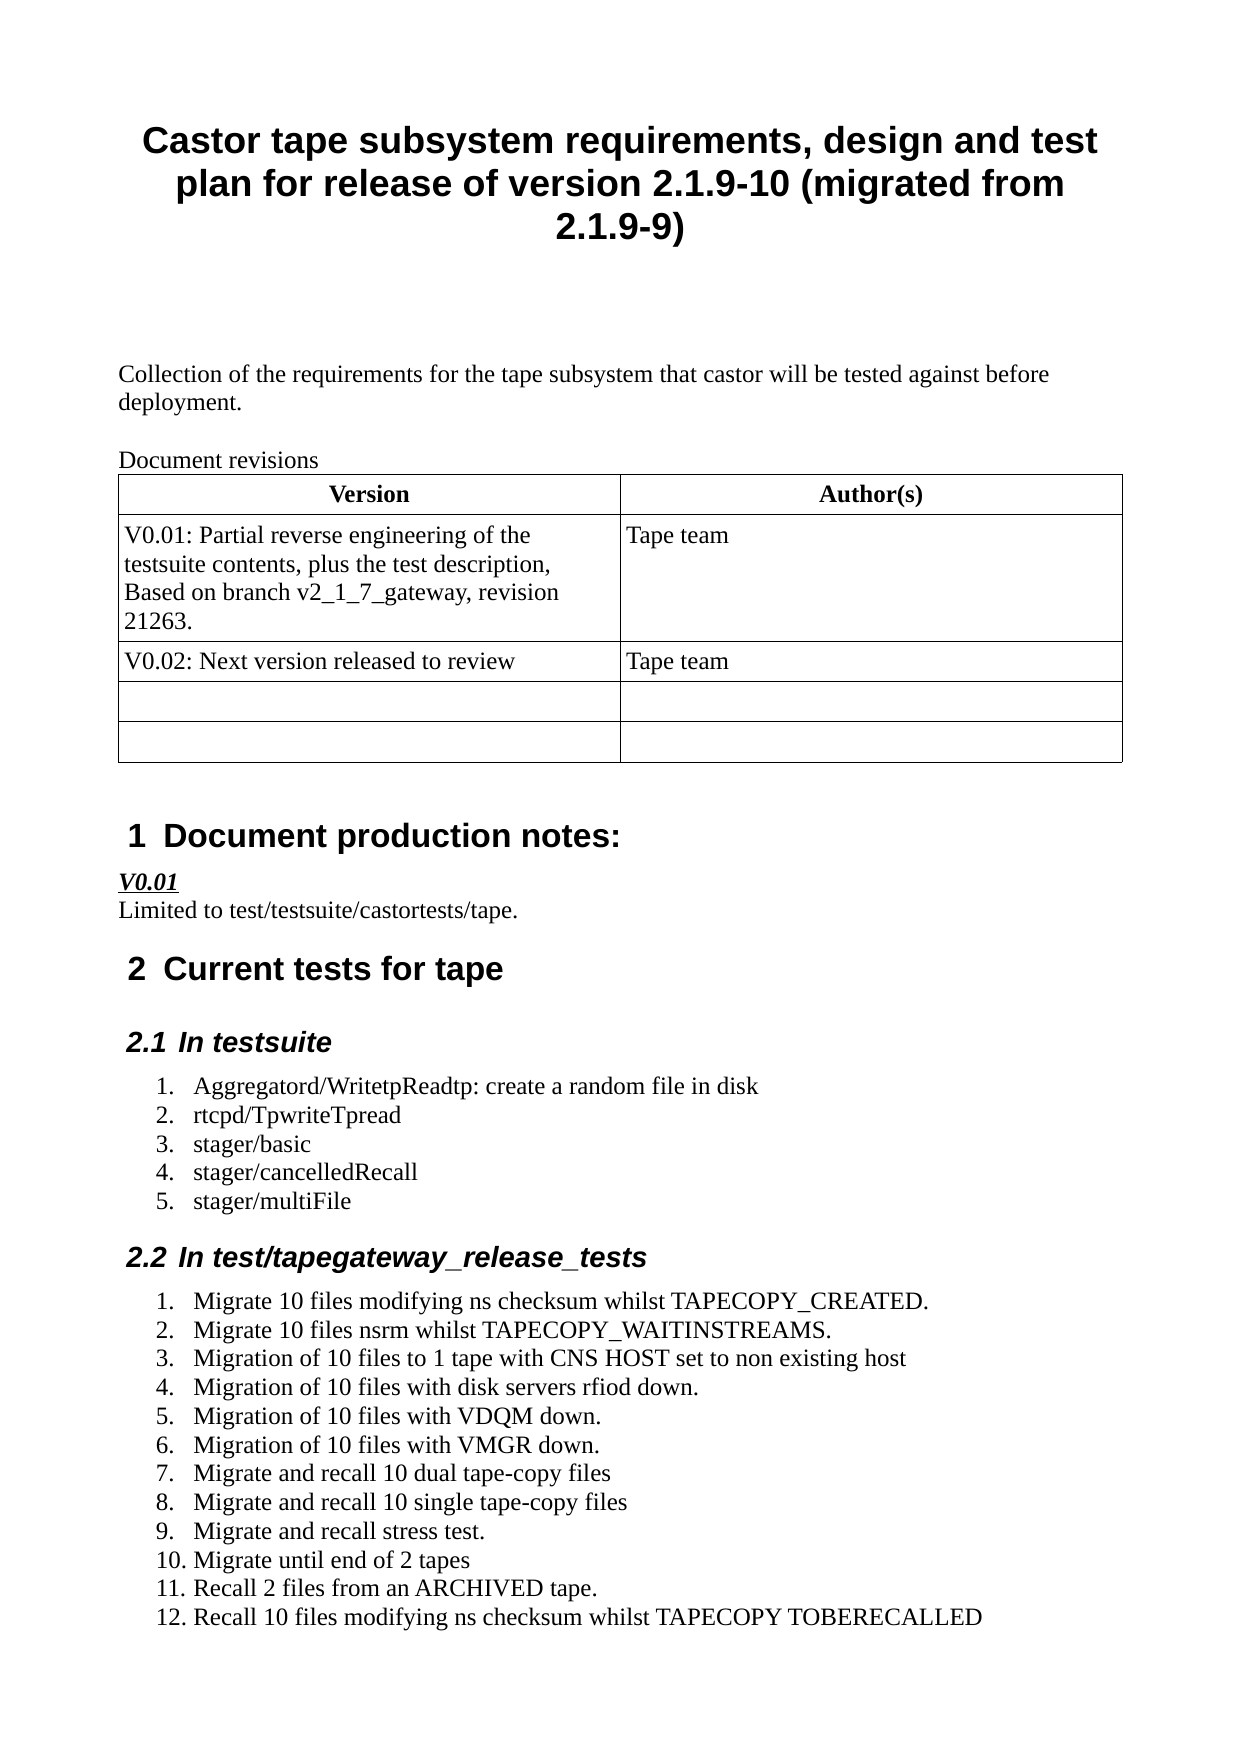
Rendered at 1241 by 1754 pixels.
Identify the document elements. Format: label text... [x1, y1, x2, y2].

list Migration of 10 files with VMGR down. [156, 1430, 1122, 1458]
table_cell Tape team [621, 515, 1122, 641]
list Migration of 10 files to 1 tape with CNS HOST set to non existing host [156, 1343, 1122, 1372]
list Migrate 10 files nsrm whilst TAPECOPY_WAITINSTREAMS. [156, 1315, 1122, 1343]
table_cell V0.01: Partial reverse engineering of the testsuite contents, plus the test description, Based on branch v2_1_7_gateway, revision 21263. [119, 515, 620, 641]
table_header Version [119, 475, 620, 514]
subtitle In testsuite [118, 1025, 1122, 1059]
text V0.01 [118, 867, 1122, 895]
list stager/basic [156, 1129, 1122, 1157]
subtitle Document production notes: [118, 815, 1122, 854]
table_header Author(s) [621, 475, 1122, 514]
list Migrate and recall 10 dual tape-copy files [156, 1458, 1122, 1487]
list Migrate until end of 2 tapes [156, 1545, 1122, 1573]
list stager/cancelledRecall [156, 1157, 1122, 1186]
list Migration of 10 files with disk servers rfiod down. [156, 1372, 1122, 1401]
subtitle In test/tapegateway_release_tests [118, 1240, 1122, 1273]
subtitle Current tests for tape [118, 949, 1122, 988]
list Recall 10 files modifying ns checksum whilst TAPECOPY TOBERECALLED [156, 1602, 1122, 1631]
table_cell [621, 682, 1122, 721]
table_cell [621, 722, 1122, 762]
list stager/multiFile [156, 1186, 1122, 1215]
text Document revisions [118, 445, 1122, 474]
text Collection of the requirements for the tape subsystem that castor will be tested against before deployment. [118, 359, 1122, 416]
list Recall 2 files from an ARCHIVED tape. [156, 1573, 1122, 1602]
list Migrate 10 files modifying ns checksum whilst TAPECOPY_CREATED. [156, 1286, 1122, 1315]
list Migration of 10 files with VDQM down. [156, 1401, 1122, 1430]
list Aggregatord/WritetpReadtp: create a random file in disk [156, 1071, 1122, 1100]
table_cell [119, 682, 620, 721]
table_cell Tape team [621, 642, 1122, 681]
list Migrate and recall stress test. [156, 1516, 1122, 1545]
list Migrate and recall 10 single tape-copy files [156, 1487, 1122, 1516]
list rtcpd/TpwriteTpread [156, 1100, 1122, 1129]
text Castor tape subsystem requirements, design and test plan for release of version 2.1.9-10 (migrated from 2.1.9-9) [118, 118, 1122, 247]
table_cell V0.02: Next version released to review [119, 642, 620, 681]
text Limited to test/testsuite/castortests/tape. [118, 895, 1122, 924]
table_cell [119, 722, 620, 762]
